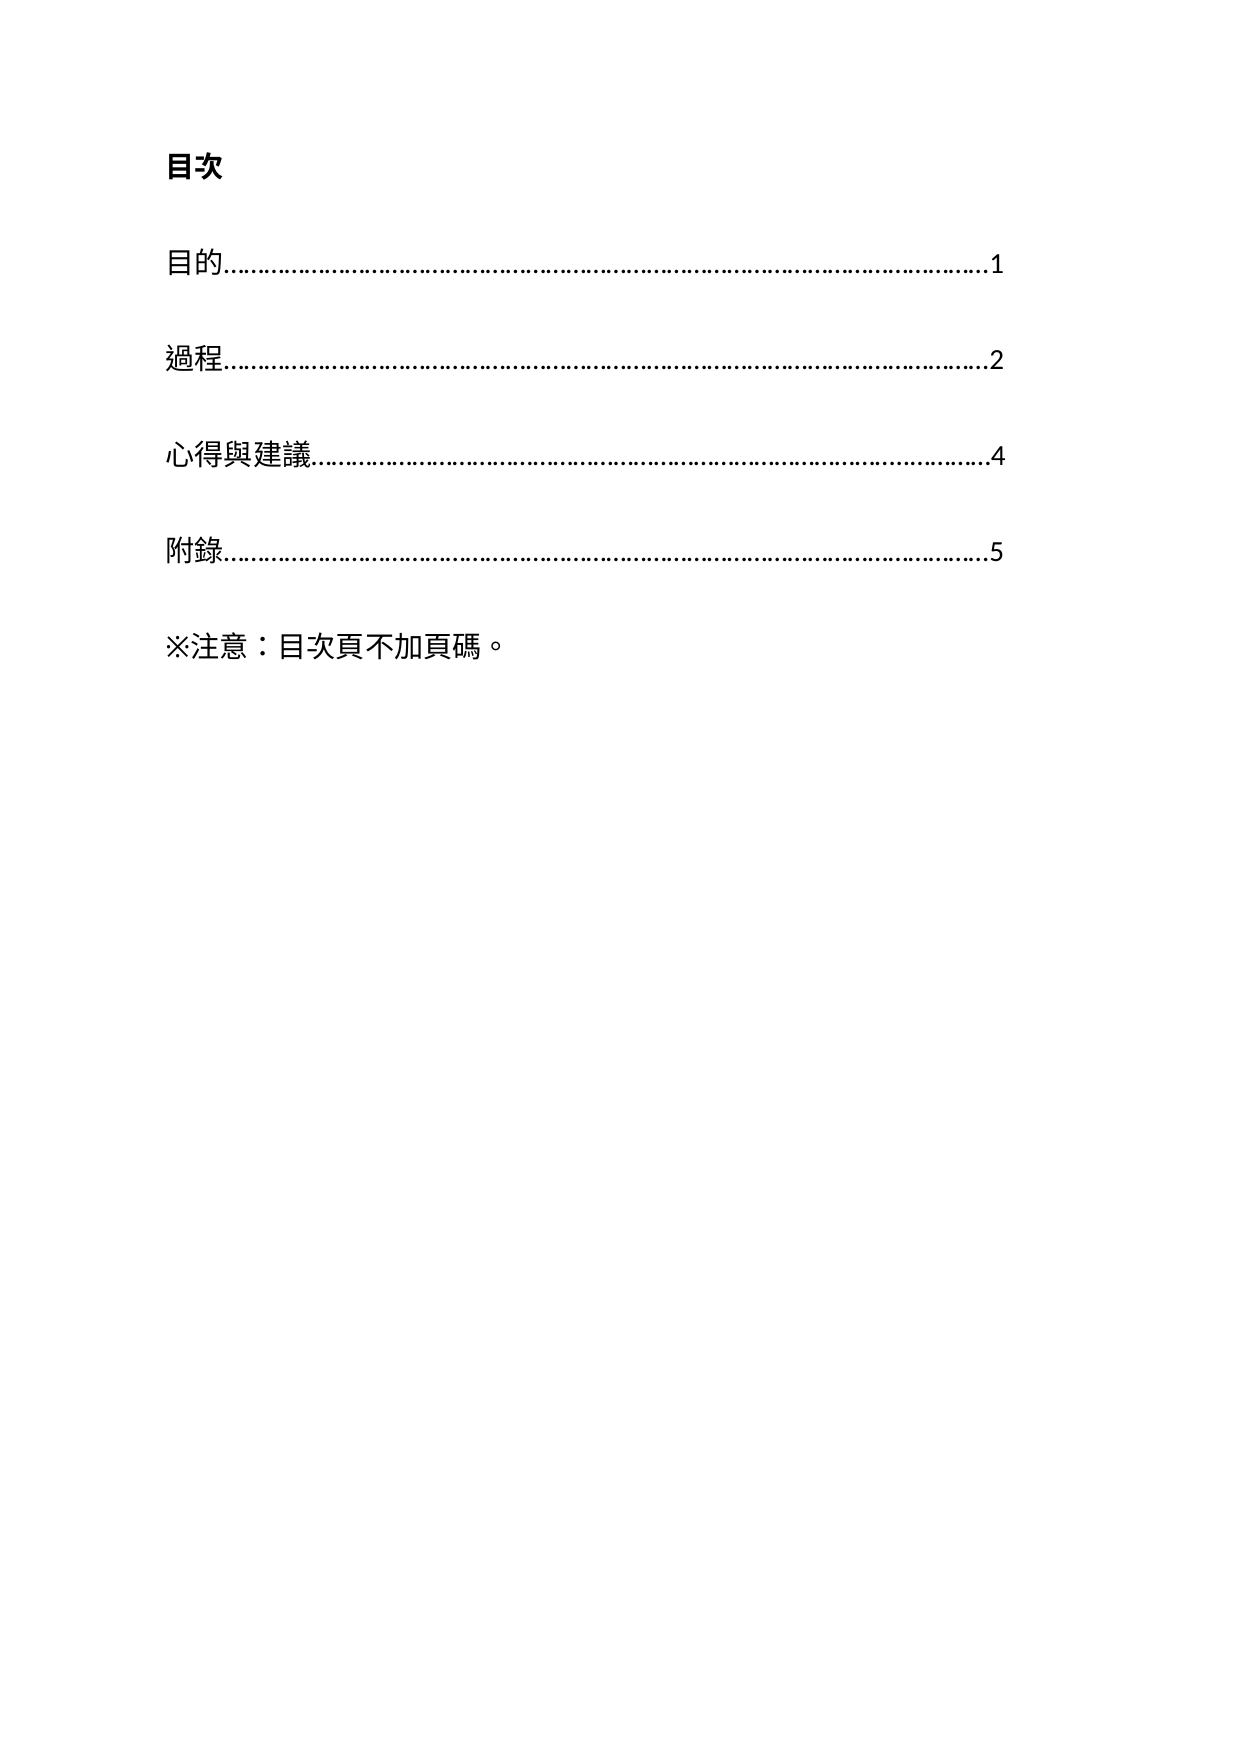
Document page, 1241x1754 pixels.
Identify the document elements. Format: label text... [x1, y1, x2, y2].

text 附錄……………………………………………………………………………………………………5 [165, 512, 1098, 587]
text 過程……………………………………………………………………………………………………2 [165, 319, 1098, 394]
text ※注意：目次頁不加頁碼。 [165, 608, 1098, 683]
text 目次 [165, 127, 1098, 202]
text 目的……………………………………………………………………………………………………1 [165, 223, 1098, 298]
text 心得與建議……………………………………………………………………………..…………4 [165, 415, 1098, 490]
